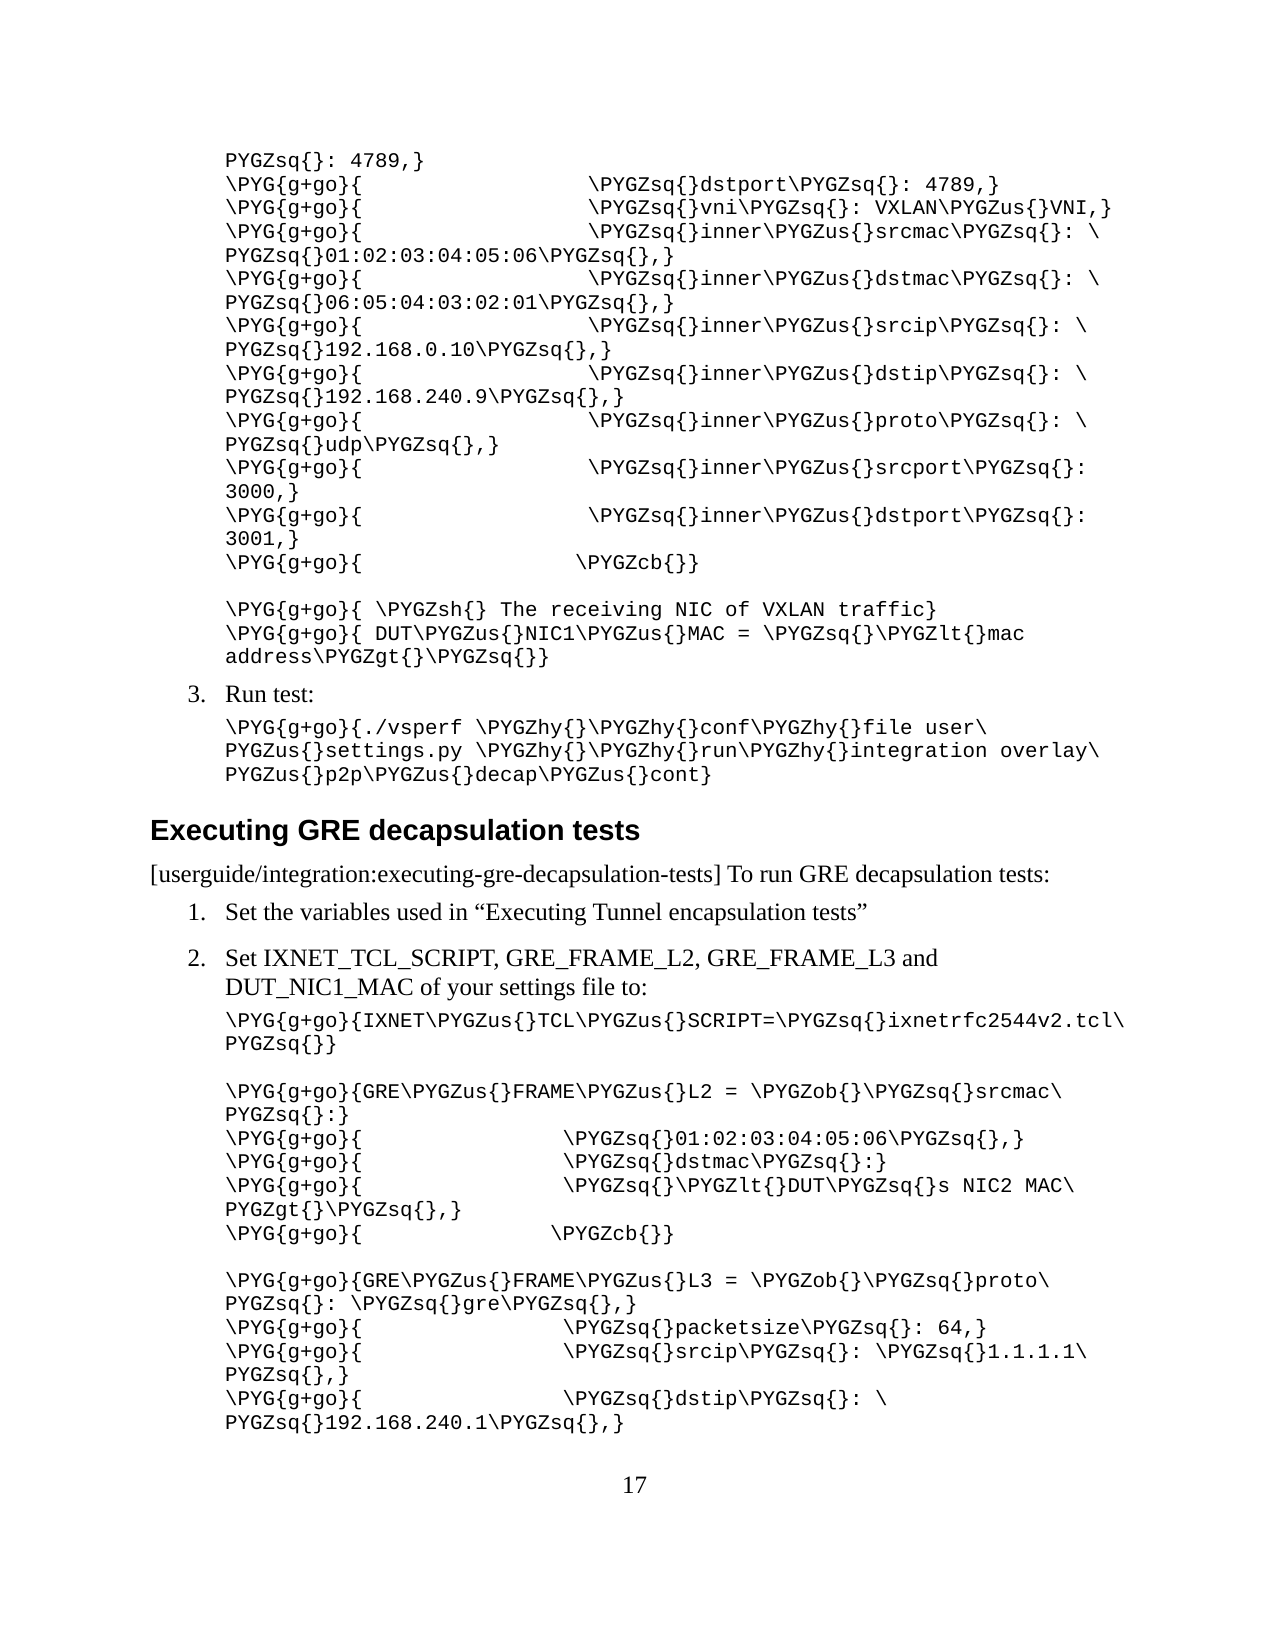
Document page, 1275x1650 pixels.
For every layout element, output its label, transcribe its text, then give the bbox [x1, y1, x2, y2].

text \PYG{g+go}{ \PYGZcb{}} [225, 552, 1125, 576]
text \PYG{g+go}{ \PYGZsq{}vni\PYGZsq{}: VXLAN\PYGZus{}VNI,} [225, 197, 1125, 221]
text \PYG{g+go}{ \PYGZsq{}srcip\PYGZsq{}: \PYGZsq{}1.1.1.1\PYGZsq{},} [225, 1341, 1125, 1388]
subtitle Executing GRE decapsulation tests [150, 813, 1125, 846]
text [userguide/integration:executing-gre-decapsulation-tests] To run GRE decapsulation tests: [150, 859, 1125, 888]
text \PYG{g+go}{ \PYGZsq{}inner\PYGZus{}srcport\PYGZsq{}: 3000,} [225, 457, 1125, 505]
text \PYG{g+go}{ \PYGZsq{}inner\PYGZus{}srcmac\PYGZsq{}: \PYGZsq{}01:02:03:04:05:06\PYGZsq{},} [225, 221, 1125, 268]
text \PYG{g+go}{ \PYGZsq{}dstip\PYGZsq{}: \PYGZsq{}192.168.240.1\PYGZsq{},} [225, 1388, 1125, 1435]
list Set the variables used in “Executing Tunnel encapsulation tests” [187, 897, 1125, 925]
text \PYG{g+go}{IXNET\PYGZus{}TCL\PYGZus{}SCRIPT=\PYGZsq{}ixnetrfc2544v2.tcl\PYGZsq{}} [225, 1010, 1125, 1057]
text \PYG{g+go}{ \PYGZsq{}\PYGZlt{}DUT\PYGZsq{}s NIC2 MAC\PYGZgt{}\PYGZsq{},} [225, 1175, 1125, 1222]
text \PYG{g+go}{ \PYGZcb{}} [225, 1222, 1125, 1246]
text \PYG{g+go}{ \PYGZsq{}dstmac\PYGZsq{}:} [225, 1152, 1125, 1175]
text PYGZsq{}: 4789,} [225, 150, 1125, 174]
text \PYG{g+go}{ \PYGZsq{}01:02:03:04:05:06\PYGZsq{},} [225, 1128, 1125, 1152]
list Set IXNET_TCL_SCRIPT, GRE_FRAME_L2, GRE_FRAME_L3 and DUT_NIC1_MAC of your settings file to: [187, 943, 1125, 1001]
text \PYG{g+go}{ \PYGZsq{}dstport\PYGZsq{}: 4789,} [225, 174, 1125, 197]
text \PYG{g+go}{GRE\PYGZus{}FRAME\PYGZus{}L2 = \PYGZob{}\PYGZsq{}srcmac\PYGZsq{}:} [225, 1081, 1125, 1128]
list Run test: [187, 679, 1125, 708]
text \PYG{g+go}{ \PYGZsq{}inner\PYGZus{}proto\PYGZsq{}: \PYGZsq{}udp\PYGZsq{},} [225, 410, 1125, 457]
text \PYG{g+go}{GRE\PYGZus{}FRAME\PYGZus{}L3 = \PYGZob{}\PYGZsq{}proto\PYGZsq{}: \PYGZsq{}gre\PYGZsq{},} [225, 1270, 1125, 1317]
text \PYG{g+go}{ DUT\PYGZus{}NIC1\PYGZus{}MAC = \PYGZsq{}\PYGZlt{}mac address\PYGZgt{}\PYGZsq{}} [225, 623, 1125, 670]
text \PYG{g+go}{./vsperf \PYGZhy{}\PYGZhy{}conf\PYGZhy{}file user\PYGZus{}settings.py \PYGZhy{}\PYGZhy{}run\PYGZhy{}integration overlay\PYGZus{}p2p\PYGZus{}decap\PYGZus{}cont} [225, 717, 1125, 788]
text \PYG{g+go}{ \PYGZsq{}inner\PYGZus{}dstmac\PYGZsq{}: \PYGZsq{}06:05:04:03:02:01\PYGZsq{},} [225, 268, 1125, 316]
text \PYG{g+go}{ \PYGZsh{} The receiving NIC of VXLAN traffic} [225, 599, 1125, 623]
text \PYG{g+go}{ \PYGZsq{}inner\PYGZus{}dstport\PYGZsq{}: 3001,} [225, 505, 1125, 552]
text \PYG{g+go}{ \PYGZsq{}inner\PYGZus{}srcip\PYGZsq{}: \PYGZsq{}192.168.0.10\PYGZsq{},} [225, 316, 1125, 363]
text \PYG{g+go}{ \PYGZsq{}packetsize\PYGZsq{}: 64,} [225, 1317, 1125, 1341]
text \PYG{g+go}{ \PYGZsq{}inner\PYGZus{}dstip\PYGZsq{}: \PYGZsq{}192.168.240.9\PYGZsq{},} [225, 363, 1125, 410]
